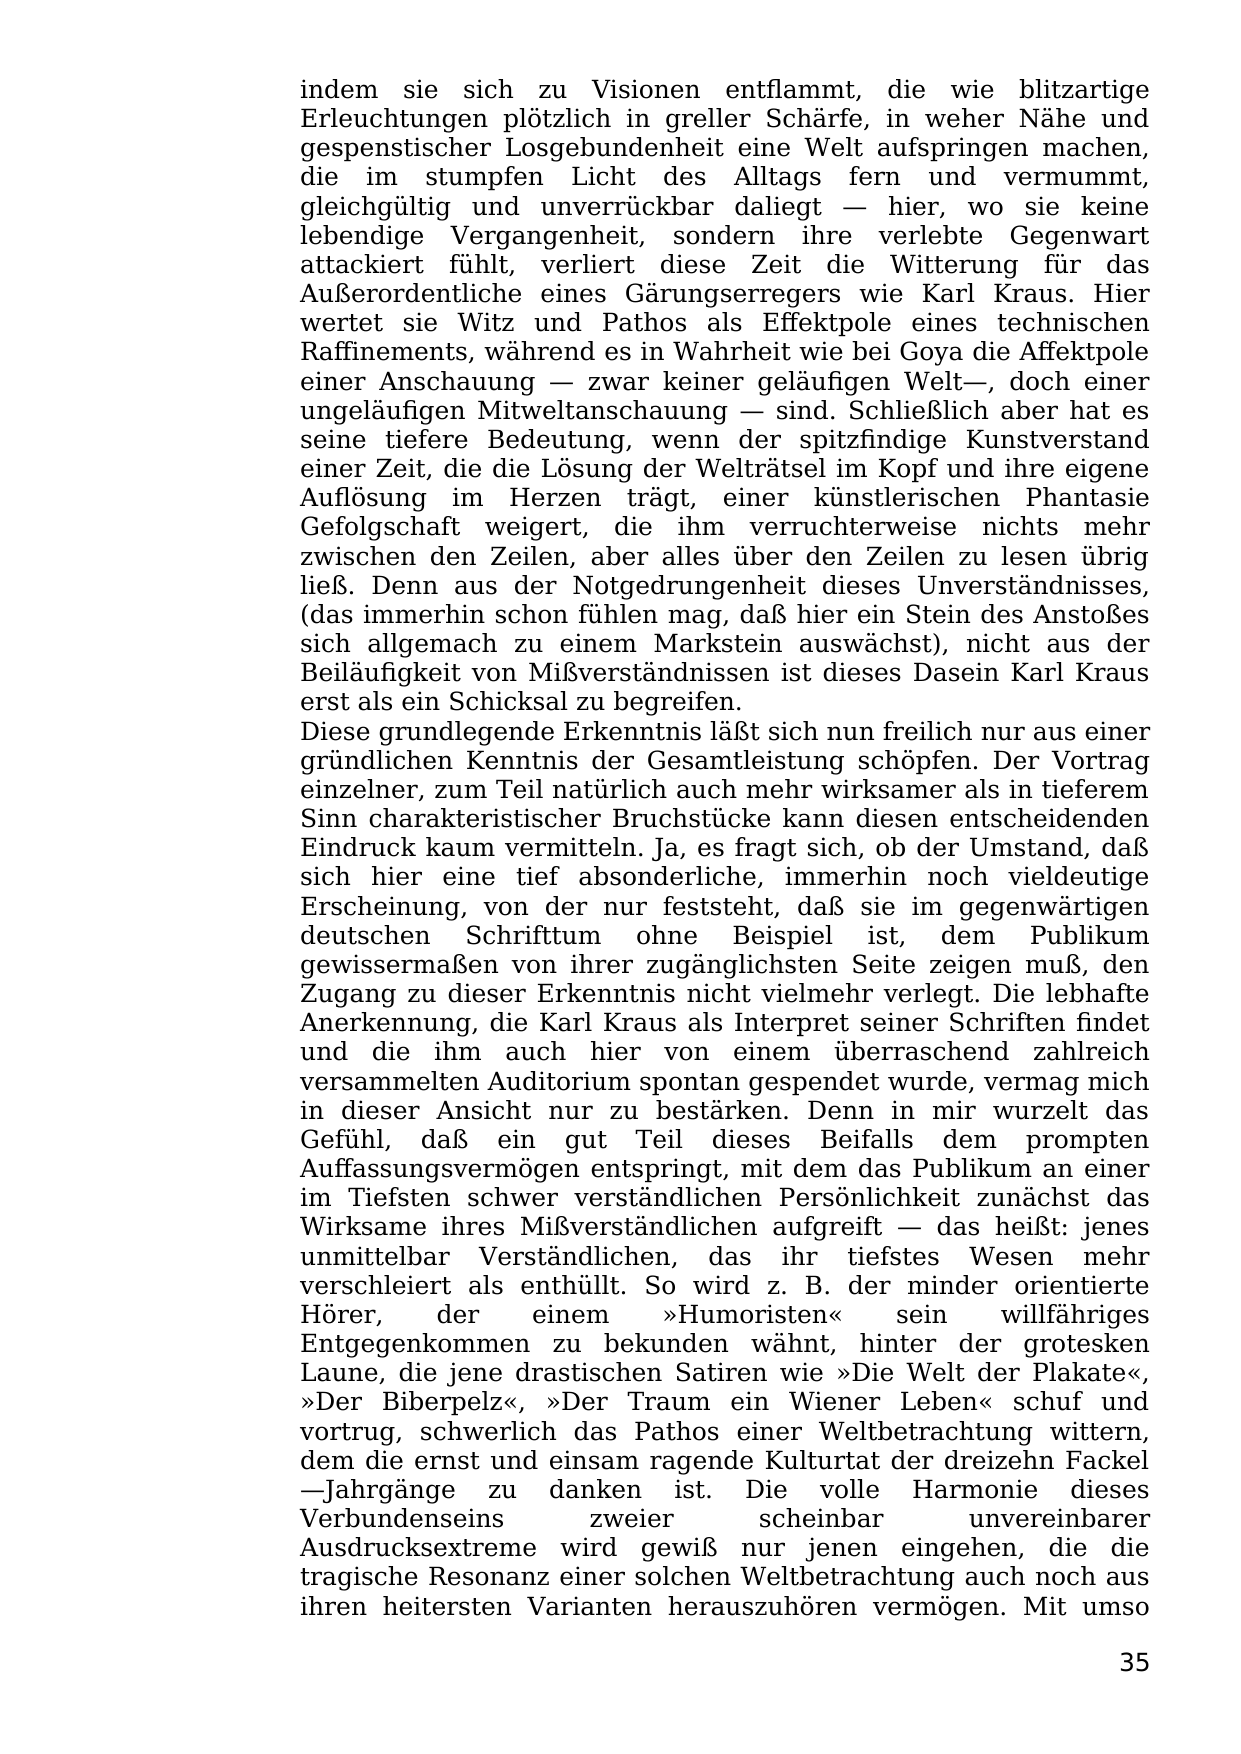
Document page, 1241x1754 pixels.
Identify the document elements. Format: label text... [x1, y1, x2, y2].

text Diese grundlegende Erkenntnis läßt sich nun freilich nur aus einer gründlichen Kenntnis der Gesamtleistung schöpfen. Der Vortrag einzelner, zum Teil natürlich auch mehr wirksamer als in tieferem Sinn charakteristischer Bruchstücke kann diesen entscheidenden Eindruck kaum vermitteln. Ja, es fragt sich, ob der Umstand, daß sich hier eine tief absonderliche, immerhin noch vieldeutige Erscheinung, von der nur feststeht, daß sie im gegenwärtigen deutschen Schrifttum ohne Beispiel ist, dem Publikum gewissermaßen von ihrer zugänglichsten Seite zeigen muß, den Zugang zu dieser Erkenntnis nicht vielmehr verlegt. Die lebhafte Anerkennung, die Karl Kraus als Interpret seiner Schriften findet und die ihm auch hier von einem überraschend zahlreich versammelten Auditorium spontan gespendet wurde, vermag mich in dieser Ansicht nur zu bestärken. Denn in mir wurzelt das Gefühl, daß ein gut Teil dieses Beifalls dem prompten Auffassungsvermögen entspringt, mit dem das Publikum an einer im Tiefsten schwer verständlichen Persönlichkeit zunächst das Wirksame ihres Mißverständlichen aufgreift — das heißt: jenes unmittelbar Verständlichen, das ihr tiefstes Wesen mehr verschleiert als enthüllt. So wird z. B. der minder orientierte Hörer, der einem »Humoristen« sein willfähriges Entgegenkommen zu bekunden wähnt, hinter der grotesken Laune, die jene drastischen Satiren wie »Die Welt der Plakate«, »Der Biberpelz«, »Der Traum ein Wiener Leben« schuf und vortrug, schwerlich das Pathos einer Weltbetrachtung wittern, dem die ernst und einsam ragende Kulturtat der dreizehn Fackel—Jahrgänge zu danken ist. Die volle Harmonie dieses Verbundenseins zweier scheinbar unvereinbarer Ausdrucksextreme wird gewiß nur jenen eingehen, die die tragische Resonanz einer solchen Weltbetrachtung auch noch aus ihren heitersten Varianten herauszuhören vermögen. Mit umso [300, 717, 1151, 1621]
text indem sie sich zu Visionen entflammt, die wie blitzartige Erleuchtungen plötzlich in greller Schärfe, in weher Nähe und gespenstischer Losgebundenheit eine Welt aufspringen machen, die im stumpfen Licht des Alltags fern und vermummt, gleichgültig und unverrückbar daliegt — hier, wo sie keine lebendige Vergangenheit, sondern ihre verlebte Gegenwart attackiert fühlt, verliert diese Zeit die Witterung für das Außerordentliche eines Gärungserregers wie Karl Kraus. Hier wertet sie Witz und Pathos als Effektpole eines technischen Raffinements, während es in Wahrheit wie bei Goya die Affektpole einer Anschauung — zwar keiner geläufigen Welt—, doch einer ungeläufigen Mitweltanschauung — sind. Schließlich aber hat es seine tiefere Bedeutung, wenn der spitzfindige Kunstverstand einer Zeit, die die Lösung der Welträtsel im Kopf und ihre eigene Auflösung im Herzen trägt, einer künstlerischen Phantasie Gefolgschaft weigert, die ihm verruchterweise nichts mehr zwischen den Zeilen, aber alles über den Zeilen zu lesen übrig ließ. Denn aus der Notgedrungenheit dieses Unverständnisses, (das immerhin schon fühlen mag, daß hier ein Stein des Anstoßes sich allgemach zu einem Markstein auswächst), nicht aus der Beiläufigkeit von Mißverständnissen ist dieses Dasein Karl Kraus erst als ein Schicksal zu begreifen. [300, 75, 1151, 717]
